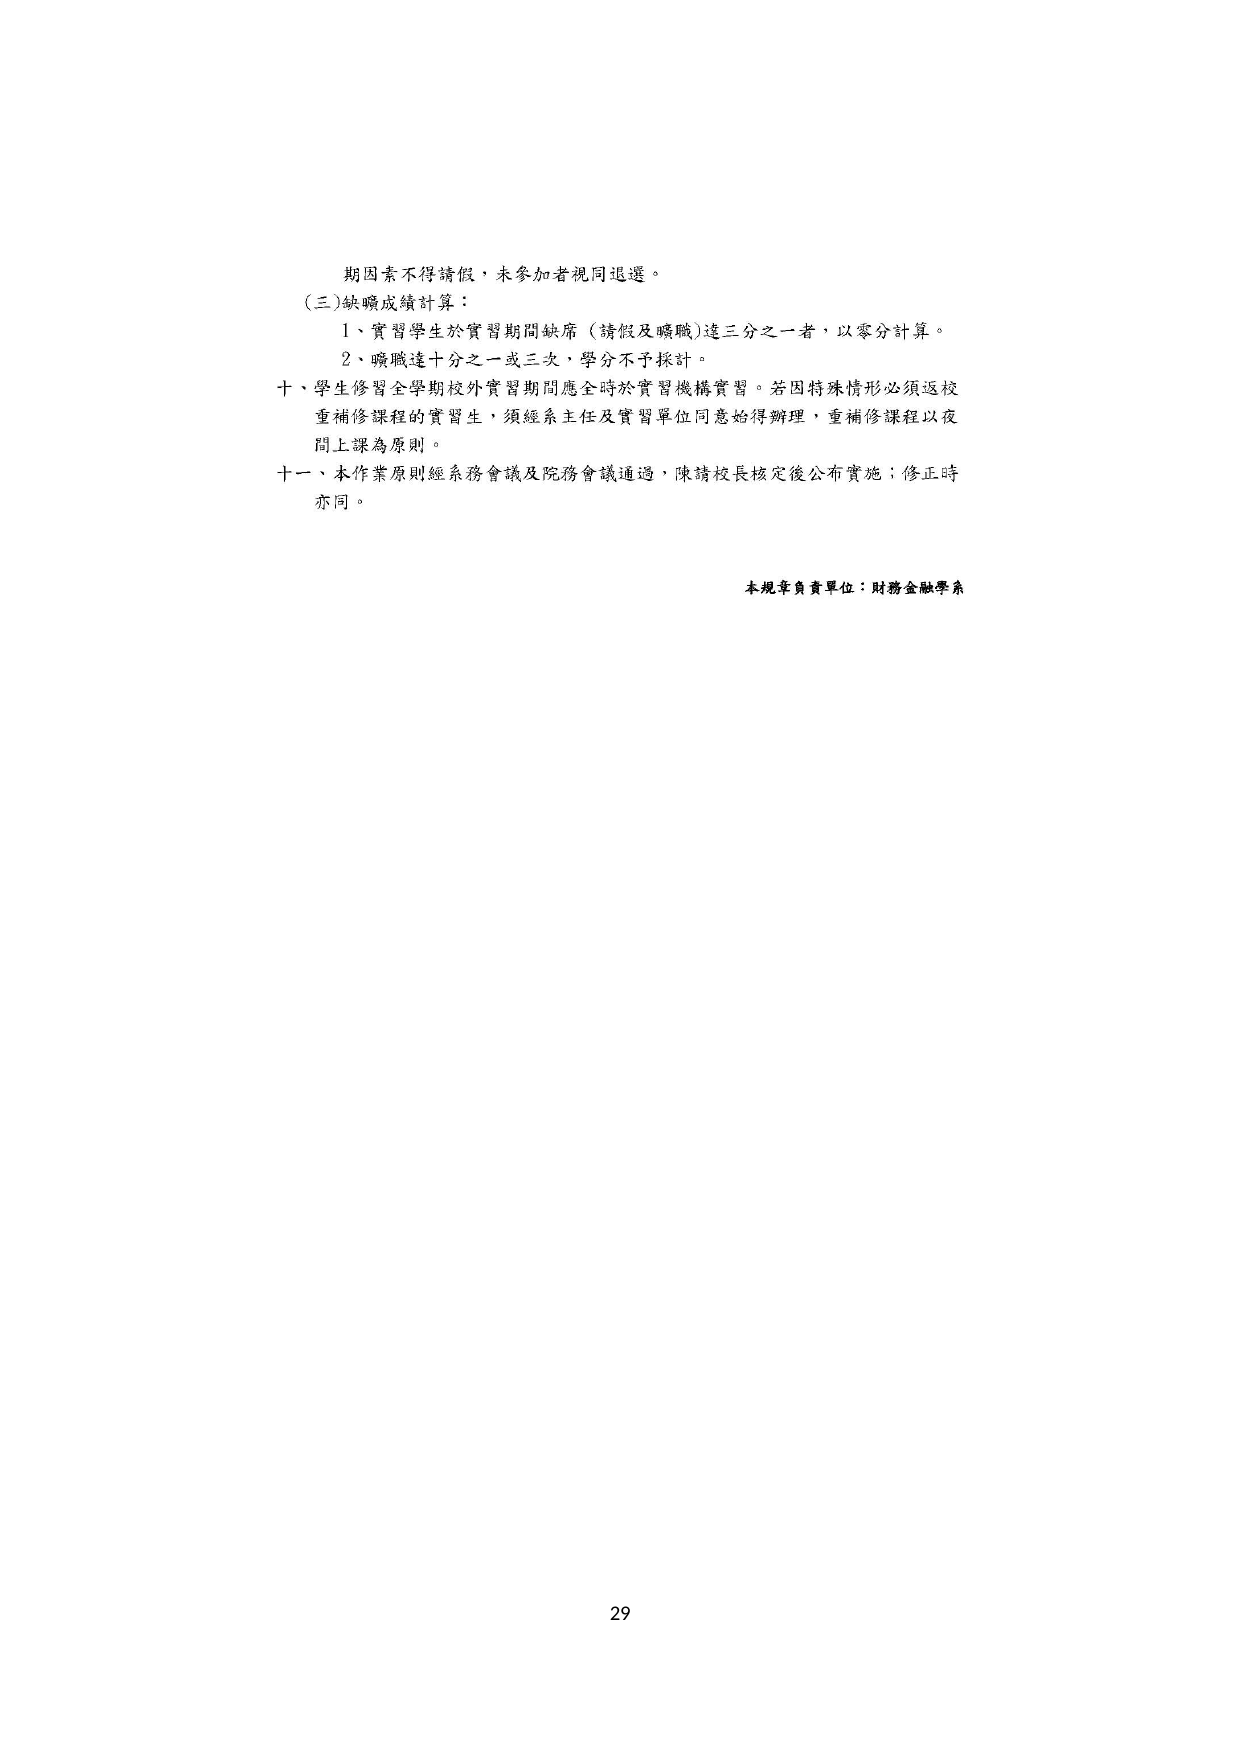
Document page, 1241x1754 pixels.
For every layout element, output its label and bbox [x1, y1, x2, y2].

picture [173, 170, 1091, 1502]
